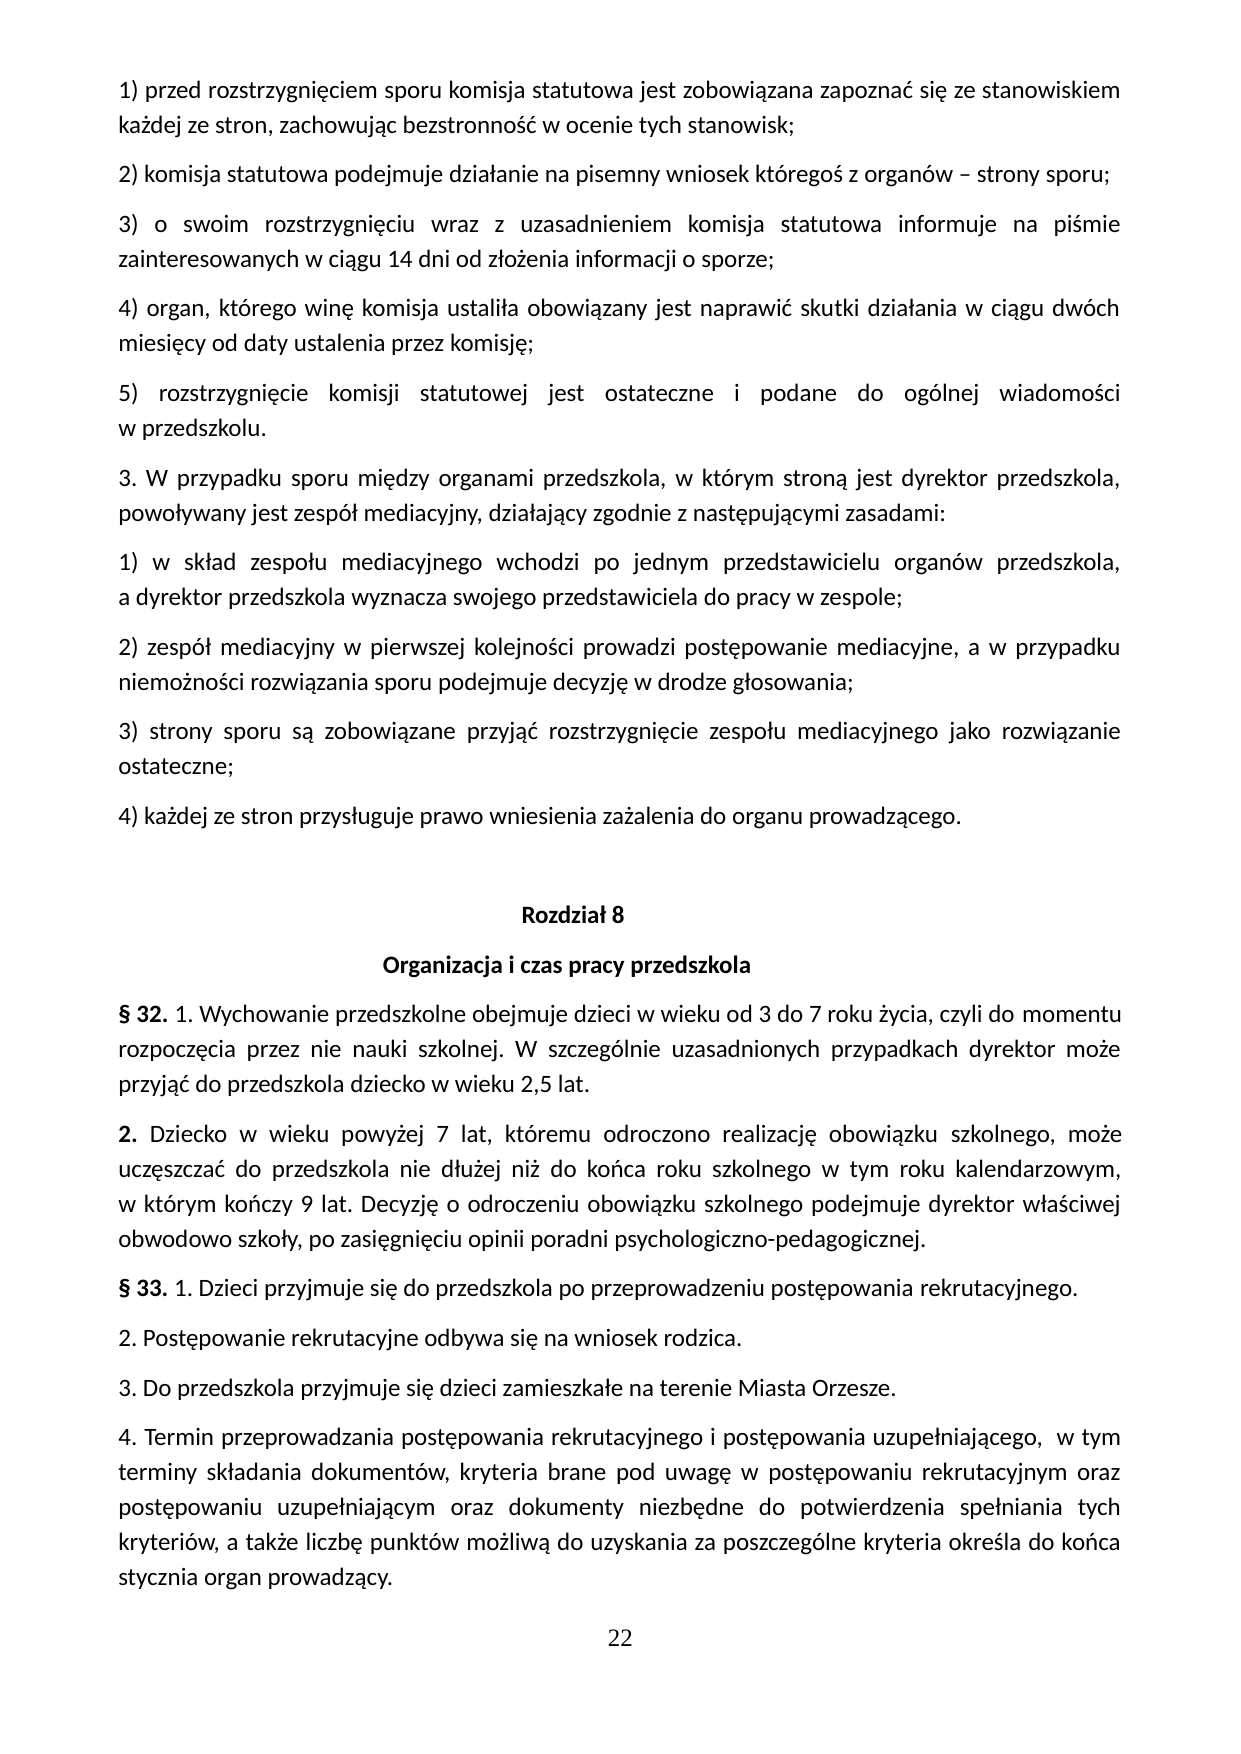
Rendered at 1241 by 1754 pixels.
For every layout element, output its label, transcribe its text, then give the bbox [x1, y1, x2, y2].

text 1) w skład zespołu mediacyjnego wchodzi po jednym przedstawicielu organów przedszkola, a dyrektor przedszkola wyznacza swojego przedstawiciela do pracy w zespole; [118, 546, 1122, 612]
text § 32. 1. Wychowanie przedszkolne obejmuje dzieci w wieku od 3 do 7 roku życia, czyli do momentu rozpoczęcia przez nie nauki szkolnej. W szczególnie uzasadnionych przypadkach dyrektor może przyjąć do przedszkola dziecko w wieku 2,5 lat. [118, 998, 1122, 1099]
text Organizacja i czas pracy przedszkola [268, 949, 1122, 979]
text 5) rozstrzygnięcie komisji statutowej jest ostateczne i podane do ogólnej wiadomości w przedszkolu. [118, 377, 1122, 443]
text 2) zespół mediacyjny w pierwszej kolejności prowadzi postępowanie mediacyjne, a w przypadku niemożności rozwiązania sporu podejmuje decyzję w drodze głosowania; [118, 631, 1122, 696]
text 2. Dziecko w wieku powyżej 7 lat, któremu odroczono realizację obowiązku szkolnego, może uczęszczać do przedszkola nie dłużej niż do końca roku szkolnego w tym roku kalendarzowym, w którym kończy 9 lat. Decyzję o odroczeniu obowiązku szkolnego podejmuje dyrektor właściwej obwodowo szkoły, po zasięgnięciu opinii poradni psychologiczno-pedagogicznej. [118, 1118, 1122, 1253]
text 3) strony sporu są zobowiązane przyjąć rozstrzygnięcie zespołu mediacyjnego jako rozwiązanie ostateczne; [118, 715, 1122, 781]
text 1) przed rozstrzygnięciem sporu komisja statutowa jest zobowiązana zapoznać się ze stanowiskiem każdej ze stron, zachowując bezstronność w ocenie tych stanowisk; [118, 74, 1122, 139]
text 2. Postępowanie rekrutacyjne odbywa się na wniosek rodzica. [118, 1322, 1122, 1353]
text 2) komisja statutowa podejmuje działanie na pisemny wniosek któregoś z organów – strony sporu; [118, 158, 1122, 189]
text 4. Termin przeprowadzania postępowania rekrutacyjnego i postępowania uzupełniającego, w tym terminy składania dokumentów, kryteria brane pod uwagę w postępowaniu rekrutacyjnym oraz postępowaniu uzupełniającym oraz dokumenty niezbędne do potwierdzenia spełniania tych kryteriów, a także liczbę punktów możliwą do uzyskania za poszczególne kryteria określa do końca stycznia organ prowadzący. [118, 1421, 1122, 1592]
text Rozdział 8 [418, 899, 1122, 930]
text 3. Do przedszkola przyjmuje się dzieci zamieszkałe na terenie Miasta Orzesze. [118, 1372, 1122, 1402]
text 3. W przypadku sporu między organami przedszkola, w którym stroną jest dyrektor przedszkola, powoływany jest zespół mediacyjny, działający zgodnie z następującymi zasadami: [118, 462, 1122, 527]
text 3) o swoim rozstrzygnięciu wraz z uzasadnieniem komisja statutowa informuje na piśmie zainteresowanych w ciągu 14 dni od złożenia informacji o sporze; [118, 208, 1122, 273]
text 4) organ, którego winę komisja ustaliła obowiązany jest naprawić skutki działania w ciągu dwóch miesięcy od daty ustalenia przez komisję; [118, 292, 1122, 358]
text 4) każdej ze stron przysługuje prawo wniesienia zażalenia do organu prowadzącego. [118, 800, 1122, 831]
text § 33. 1. Dzieci przyjmuje się do przedszkola po przeprowadzeniu postępowania rekrutacyjnego. [118, 1272, 1122, 1303]
